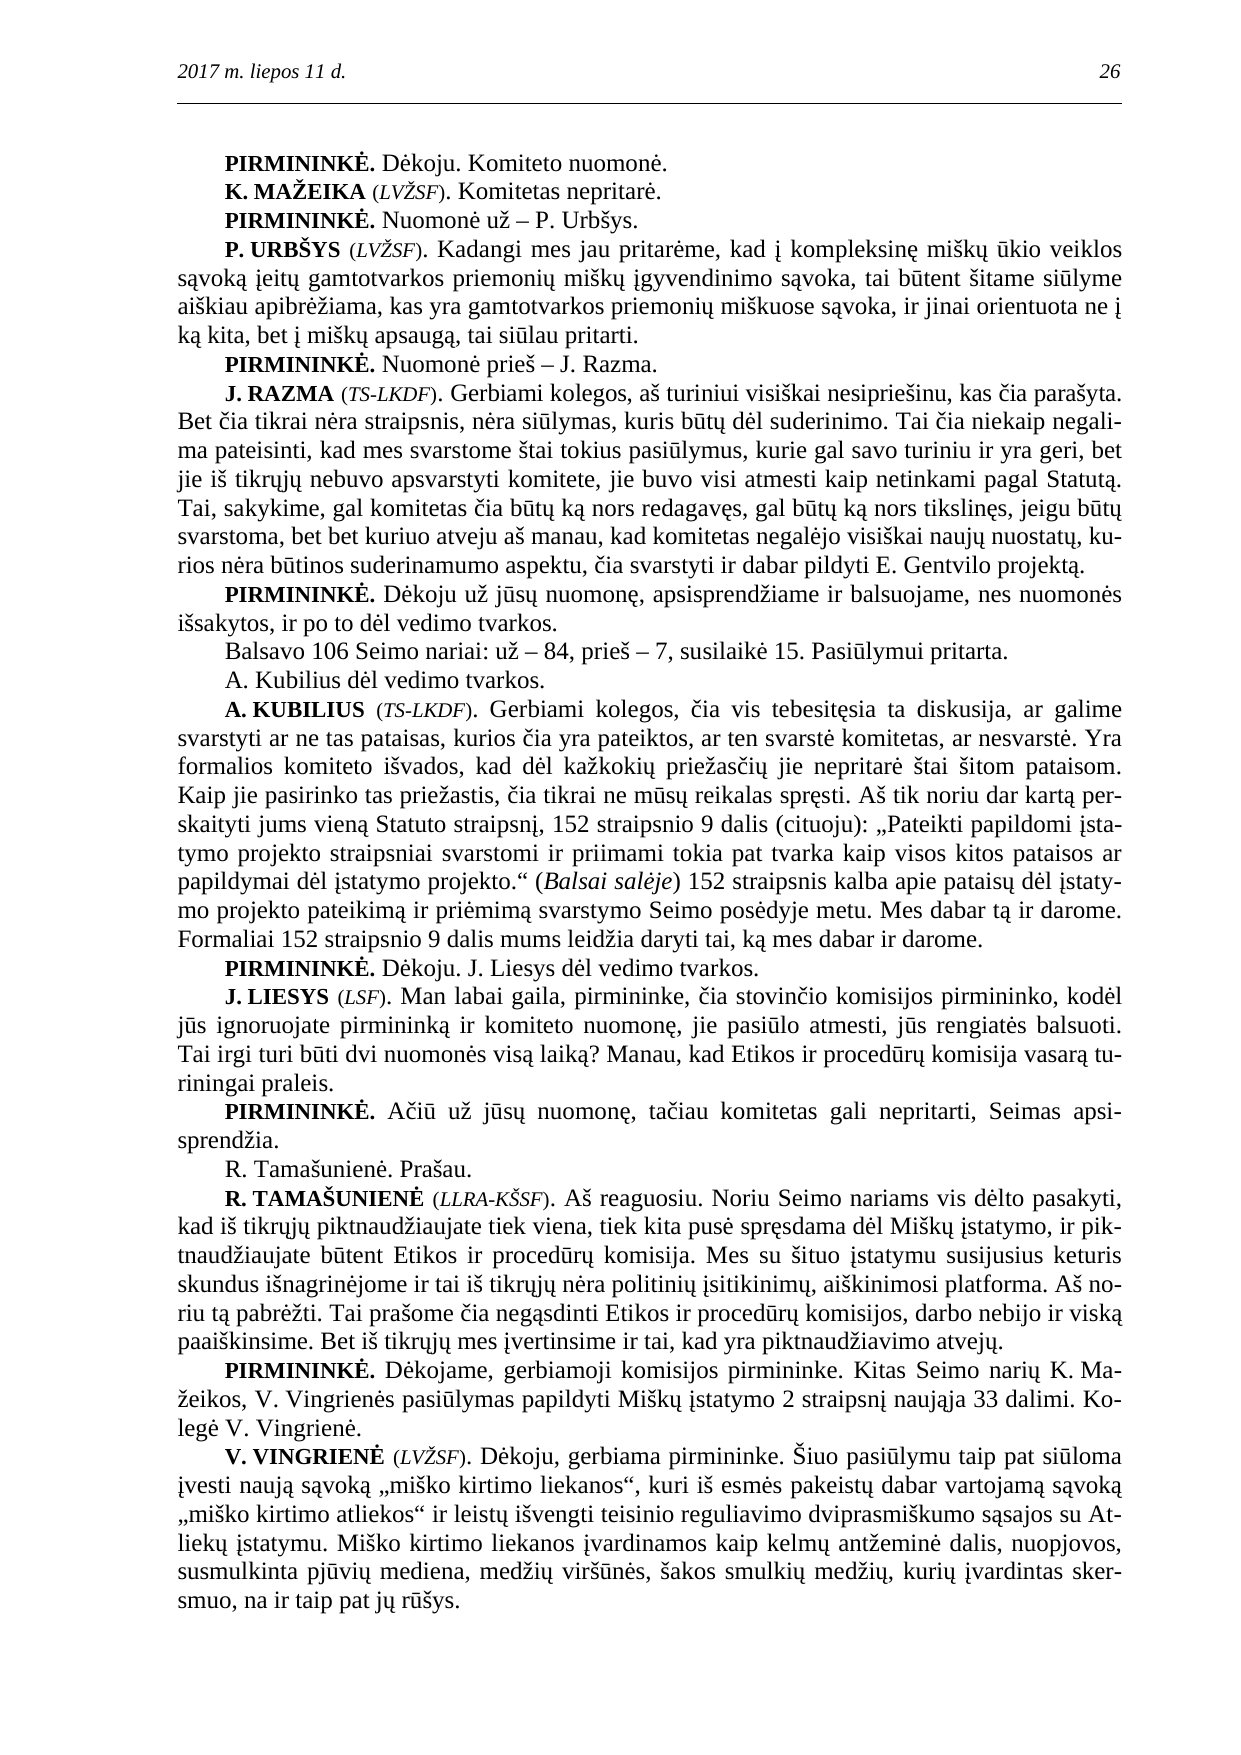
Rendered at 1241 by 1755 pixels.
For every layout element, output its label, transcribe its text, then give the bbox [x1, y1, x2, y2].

text PIRMININKĖ. Ačiū už jū­sų nuo­mo­nę, ta­čiau ko­mi­te­tas ga­li ne­pri­tar­ti, Sei­mas ap­si­sprendžia. [177, 1096, 1122, 1154]
text PIRMININKĖ. Dė­ko­ja­me, ger­bia­mo­ji ko­mi­si­jos pir­mi­nin­ke. Ki­tas Sei­mo na­rių K. Ma­žei­kos, V. Ving­rie­nės pa­siū­ly­mas pa­pil­dy­ti Miš­kų įsta­ty­mo 2 straips­nį nau­ją­ja 33 da­li­mi. Ko­le­gė V. Ving­rie­nė. [177, 1355, 1122, 1441]
text V. VINGRIENĖ (LVŽSF). Dė­ko­ju, ger­bia­ma pir­mi­nin­ke. Šiuo pa­siū­ly­mu taip pat siū­lo­ma įves­ti nau­ją są­vo­ką „miš­ko kir­ti­mo lie­ka­nos“, ku­ri iš es­mės pa­keis­tų da­bar var­to­ja­mą są­vo­ką „miš­ko kir­ti­mo at­lie­kos“ ir leis­tų iš­veng­ti tei­si­nio re­gu­lia­vi­mo dvi­pras­miš­ku­mo są­sa­jos su At­lie­kų įsta­ty­mu. Miš­ko kir­ti­mo lie­ka­nos įvar­di­na­mos kaip kel­mų ant­že­mi­nė da­lis, nuo­pjo­vos, su­smul­kin­ta pjū­vių me­die­na, me­džių vir­šū­nės, ša­kos smul­kių me­džių, ku­rių įvar­din­tas sker­smuo, na ir taip pat jų rū­šys. [177, 1441, 1122, 1614]
text PIRMININKĖ. Nuo­mo­nė už – P. Urb­šys. [177, 205, 1122, 234]
text PIRMININKĖ. Dė­ko­ju. J. Lie­sys dėl ve­di­mo tvar­kos. [177, 953, 1122, 981]
text PIRMININKĖ. Nuo­mo­nė prieš – J. Raz­ma. [177, 349, 1122, 378]
text PIRMININKĖ. Dė­ko­ju. Ko­mi­te­to nuo­mo­nė. [177, 148, 1122, 176]
text R. Ta­ma­šu­nie­nė. Pra­šau. [177, 1154, 1122, 1183]
text Bal­sa­vo 106 Sei­mo na­riai: už – 84, prieš – 7, su­si­lai­kė 15. Pa­siū­ly­mui pri­tar­ta. [177, 636, 1122, 665]
text J. RAZMA (TS-LKDF). Ger­bia­mi ko­le­gos, aš tu­ri­niui vi­siš­kai ne­si­prie­ši­nu, kas čia pa­ra­šy­ta. Bet čia tik­rai nė­ra straips­nis, nė­ra siū­ly­mas, ku­ris bū­tų dėl su­de­ri­ni­mo. Tai čia nie­kaip ne­ga­li­ma pa­tei­sin­ti, kad mes svars­to­me štai to­kius pa­siū­ly­mus, ku­rie gal sa­vo tu­ri­niu ir yra ge­ri, bet jie iš tik­rų­jų ne­bu­vo ap­svars­ty­ti ko­mi­te­te, jie bu­vo vi­si at­mes­ti kaip ne­tin­ka­mi pa­gal Sta­tu­tą. Tai, sa­ky­ki­me, gal ko­mi­te­tas čia bū­tų ką nors re­da­ga­vęs, gal bū­tų ką nors tiks­li­nęs, jei­gu bū­tų svars­to­ma, bet bet ku­riuo at­ve­ju aš ma­nau, kad ko­mi­te­tas ne­ga­lė­jo vi­siš­kai nau­jų nuo­sta­tų, ku­rios nė­ra bū­ti­nos su­de­ri­na­mu­mo as­pek­tu, čia svars­ty­ti ir da­bar pil­dy­ti E. Gent­vi­lo pro­jek­tą. [177, 378, 1122, 579]
text A. KUBILIUS (TS-LKDF). Ger­bia­mi ko­le­gos, čia vis te­be­si­tę­sia ta dis­ku­si­ja, ar ga­li­me svar­s­ty­ti ar ne tas pa­tai­sas, ku­rios čia yra pa­teik­tos, ar ten svars­tė ko­mi­te­tas, ar ne­svars­tė. Yra for­ma­lios ko­mi­te­to iš­va­dos, kad dėl kaž­ko­kių prie­žas­čių jie ne­pri­ta­rė štai ši­tom pa­tai­som. Kaip jie pa­si­rin­ko tas prie­žas­tis, čia tik­rai ne mū­sų rei­ka­las spręs­ti. Aš tik no­riu dar kar­tą per­skai­ty­ti jums vie­ną Sta­tu­to straips­nį, 152 straips­nio 9 da­lis (ci­tuo­ju): „Pa­teik­ti pa­pil­do­mi įsta­ty­mo pro­jek­to straips­niai svars­to­mi ir pri­ima­mi to­kia pat tvar­ka kaip vi­sos ki­tos pa­tai­sos ar pa­pil­dy­mai dėl įsta­ty­mo pro­jek­to.“ (Bal­sai sa­lė­je) 152 straips­nis kal­ba apie pa­tai­sų dėl įsta­ty­mo pro­jek­to pa­tei­ki­mą ir pri­ėmi­mą svars­ty­mo Sei­mo po­sė­dy­je me­tu. Mes da­bar tą ir da­ro­me. For­ma­liai 152 straips­nio 9 da­lis mums lei­džia da­ry­ti tai, ką mes da­bar ir da­ro­me. [177, 694, 1122, 953]
text R. TAMAŠUNIENĖ (LLRA-KŠSF). Aš re­a­guo­siu. No­riu Sei­mo na­riams vis dėl­to pa­sa­ky­ti, kad iš tik­rų­jų pik­tnau­džiau­ja­te tiek vie­na, tiek ki­ta pu­sė spręs­da­ma dėl Miš­kų įsta­ty­mo, ir pik­t­nau­džiau­ja­te bū­tent Eti­kos ir pro­ce­dū­rų ko­mi­si­ja. Mes su ši­tuo įsta­ty­mu su­si­ju­sius ke­tu­ris skun­dus iš­nag­ri­nė­jo­me ir tai iš tik­rų­jų nė­ra po­li­ti­nių įsi­ti­ki­ni­mų, aiš­ki­ni­mo­si plat­for­ma. Aš no­riu tą pa­brėž­ti. Tai pra­šo­me čia ne­gąs­din­ti Eti­kos ir pro­ce­dū­rų ko­mi­si­jos, dar­bo ne­bi­jo ir vis­ką pa­aiš­kin­si­me. Bet iš tik­rų­jų mes įver­tin­si­me ir tai, kad yra pik­tnau­džia­vi­mo at­ve­jų. [177, 1183, 1122, 1355]
text A. Ku­bi­lius dėl ve­di­mo tvar­kos. [177, 665, 1122, 694]
text K. MAŽEIKA (LVŽSF). Ko­mi­te­tas ne­pri­ta­rė. [177, 176, 1122, 205]
text J. LIESYS (LSF). Man la­bai gai­la, pir­mi­nin­ke, čia sto­vin­čio ko­mi­si­jos pir­mi­nin­ko, ko­dėl jūs ig­no­ruo­ja­te pir­mi­nin­ką ir ko­mi­te­to nuo­mo­nę, jie pa­siū­lo at­mes­ti, jūs ren­gia­tės bal­suo­ti. Tai ir­gi tu­ri bū­ti dvi nuo­mo­nės vi­są lai­ką? Ma­nau, kad Eti­kos ir pro­ce­dū­rų ko­mi­si­ja va­sa­rą tu­ri­nin­gai pra­leis. [177, 981, 1122, 1096]
text P. URBŠYS (LVŽSF). Ka­dan­gi mes jau pri­ta­rė­me, kad į kom­plek­si­nę miš­kų ūkio veik­los są­vo­ką įei­tų gam­tot­var­kos prie­mo­nių miš­kų įgy­ven­di­ni­mo są­vo­ka, tai bū­tent ši­ta­me siū­ly­me aiš­kiau api­brė­žia­ma, kas yra gam­tot­var­kos prie­mo­nių miš­kuo­se są­vo­ka, ir ji­nai orien­tuo­ta ne į ką ki­ta, bet į miš­kų ap­sau­gą, tai siū­lau pri­tar­ti. [177, 234, 1122, 349]
text PIRMININKĖ. Dė­ko­ju už jū­sų nuo­mo­nę, ap­si­spren­džia­me ir bal­suo­ja­me, nes nuo­mo­nės iš­sa­ky­tos, ir po to dėl ve­di­mo tvar­kos. [177, 579, 1122, 636]
